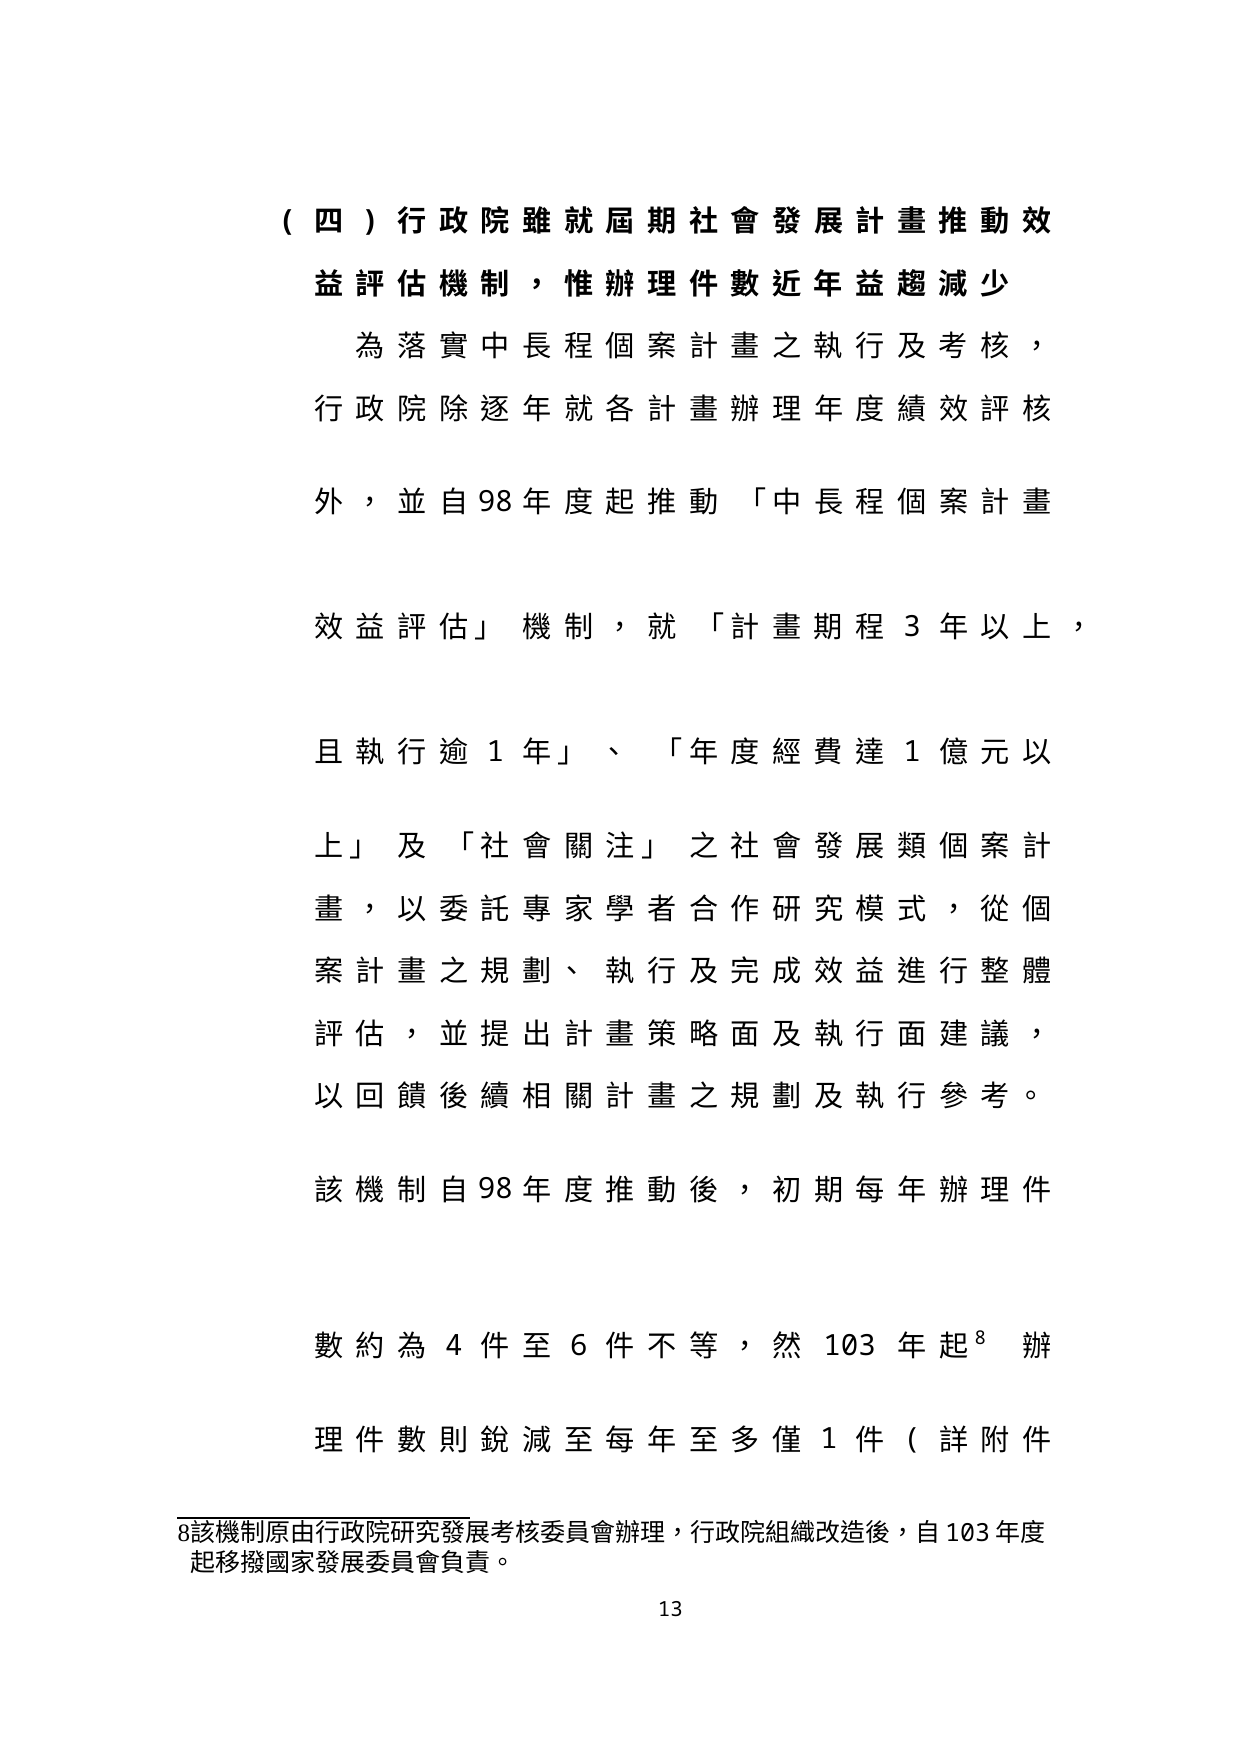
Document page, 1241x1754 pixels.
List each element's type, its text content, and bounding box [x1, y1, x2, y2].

text 該機制原由行政院研究發展考核委員會辦理，行政院組織改造後，自103年度起移撥國家發展委員會負責。 [177, 1518, 1063, 1577]
text (四)行政院雖就屆期社會發展計畫推動效益評估機制，惟辦理件數近年益趨減少 [242, 177, 1058, 302]
text 為落實中長程個案計畫之執行及考核，行政院除逐年就各計畫辦理年度績效評核外，並自98年度起推動「中長程個案計畫效益評估」機制，就「計畫期程3年以上，且執行逾1年」、「年度經費達1億元以上」及「社會關注」之社會發展類個案計畫，以委託專家學者合作研究模式，從個案計畫之規劃、執行及完成效益進行整體評估，並提出計畫策略面及執行面建議，以回饋後續相關計畫之規劃及執行參考。該機制自98年度推動後，初期每年辦理件數約為4件至6件不等，然103年起辦理件數則銳減至每年至多僅1件(詳附件3-4-3)。承如前述，眾多社會發展計畫均係以軟性服務或補助方式進行，除需國家長期投入資源辦理外，亦多採分階段、延續性之計畫型態提出，如衛福部「原住民族及離島地區醫事人員養成計畫第4期」、「國民心理健康第2期計畫」、「愛滋病第6期5年計畫」，內政部「警政發展方案第2期」、「災害防救深耕第3期計畫」等；又部分計畫雖未沿用前期名稱，仍具延續計畫性質，如教育部「擴大幼兒教保公共化計畫」(106-109年)之前期為「優質教保發展計畫」。爰對於該等具延續性質之計畫，更應著重檢視其過往階段計畫辦理成效，據以提供次期計畫是否繼續執行或修正之建議。然近年行政院就屆期重要社會發展計畫委託專家學者辦理效益評估之件數卻益趨降低，除其執行效益欠缺客觀公正評估外，亦難回饋後續相關計畫之規劃及執行參考。 [271, 302, 1058, 1490]
